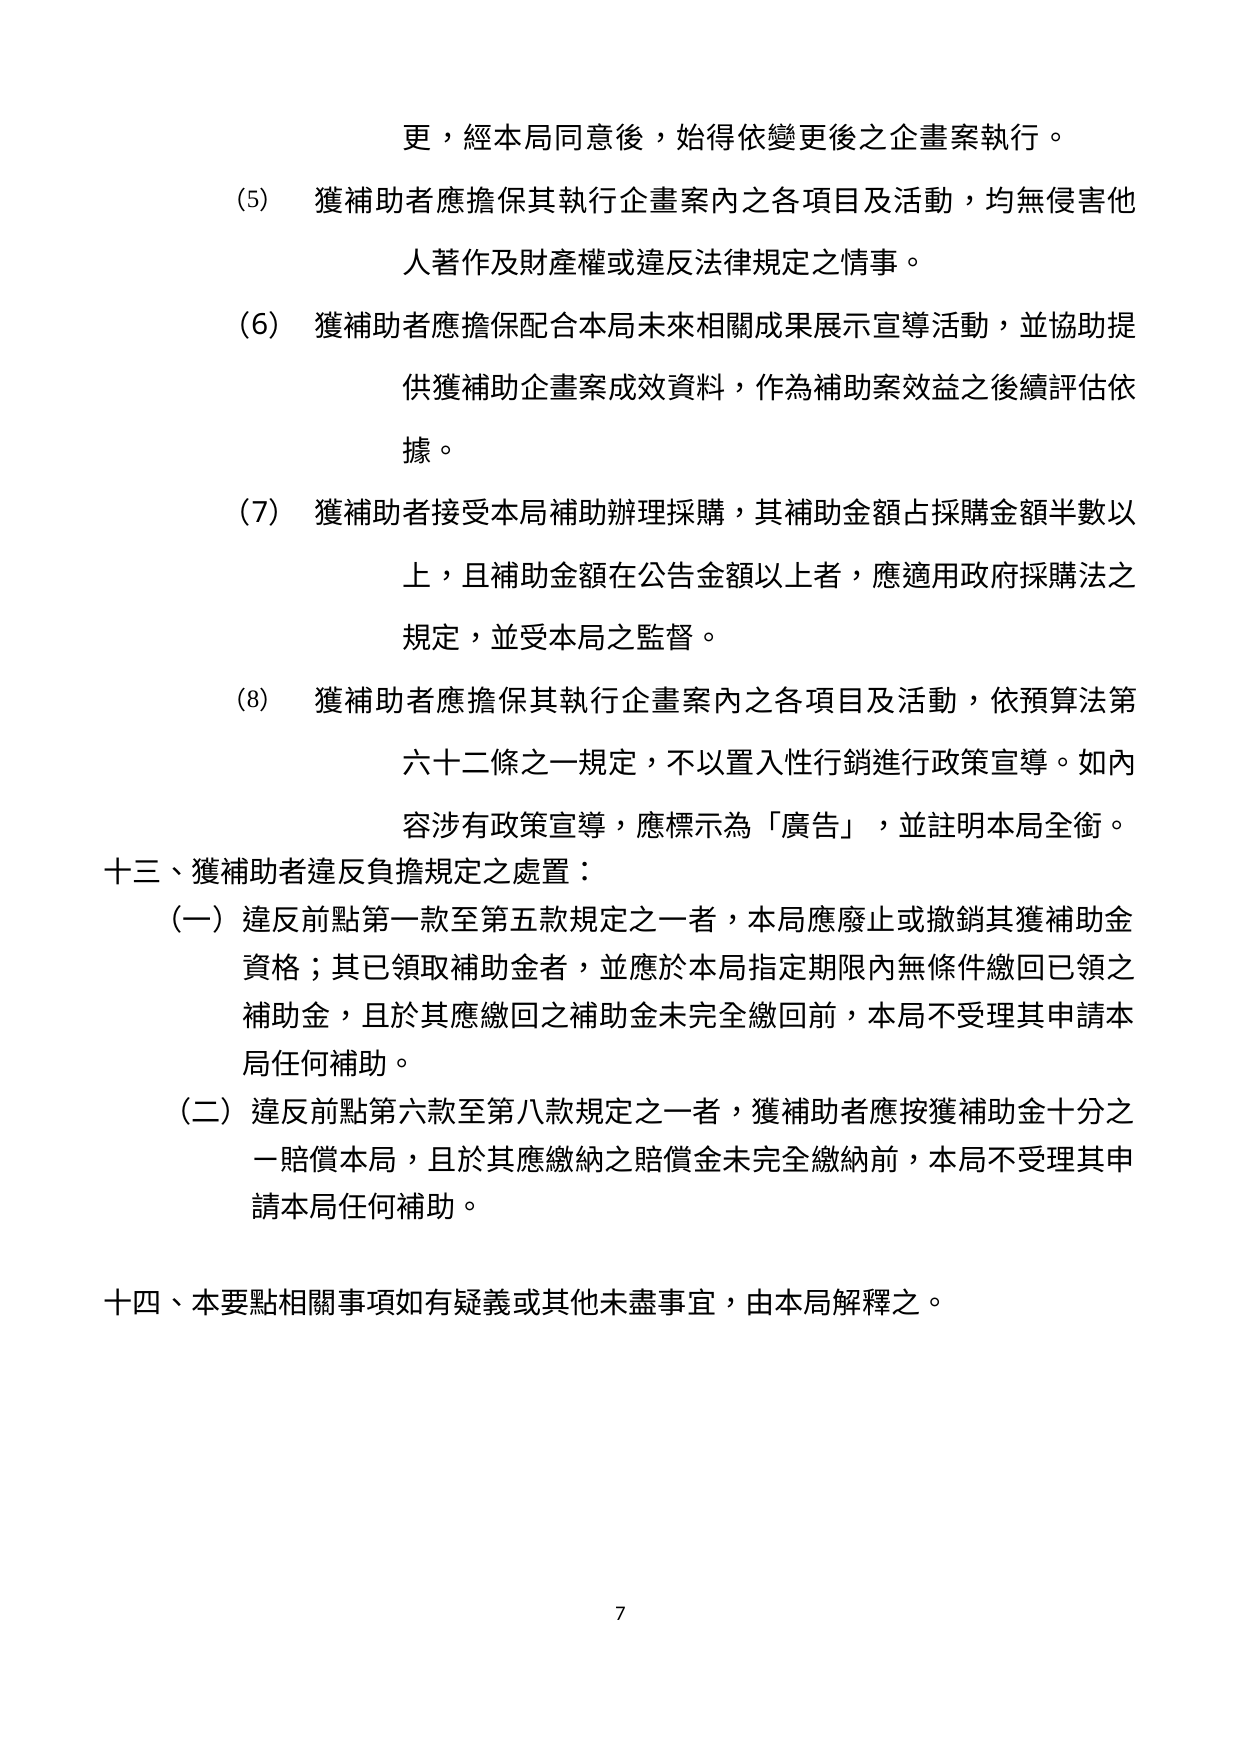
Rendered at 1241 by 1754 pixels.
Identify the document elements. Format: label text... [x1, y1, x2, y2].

text （二） 違反前點第六款至第八款規定之一者，獲補助者應按獲補助金十分之ㄧ賠償本局，且於其應繳納之賠償金未完全繳納前，本局不受理其申請本局任何補助。 [162, 1084, 1137, 1227]
list 獲補助者應擔保其執行企畫案內之各項目及活動，均無侵害他人著作及財產權或違反法律規定之情事。 [222, 157, 1137, 282]
text 十四、本要點相關事項如有疑義或其他未盡事宜，由本局解釋之。 [103, 1275, 1137, 1323]
list 更，經本局同意後，始得依變更後之企畫案執行。 [222, 94, 1137, 157]
text （一） 違反前點第一款至第五款規定之一者，本局應廢止或撤銷其獲補助金資格；其已領取補助金者，並應於本局指定期限內無條件繳回已領之補助金，且於其應繳回之補助金未完全繳回前，本局不受理其申請本局任何補助。 [153, 892, 1137, 1084]
list 獲補助者接受本局補助辦理採購，其補助金額占採購金額半數以上，且補助金額在公告金額以上者，應適用政府採購法之規定，並受本局之監督。 [222, 469, 1137, 657]
text 十三、獲補助者違反負擔規定之處置： [103, 844, 1137, 892]
list 獲補助者應擔保其執行企畫案內之各項目及活動，依預算法第六十二條之一規定，不以置入性行銷進行政策宣導。如內容涉有政策宣導，應標示為「廣告」，並註明本局全銜。 [222, 657, 1137, 844]
list 獲補助者應擔保配合本局未來相關成果展示宣導活動，並協助提供獲補助企畫案成效資料，作為補助案效益之後續評估依據。 [222, 282, 1137, 469]
